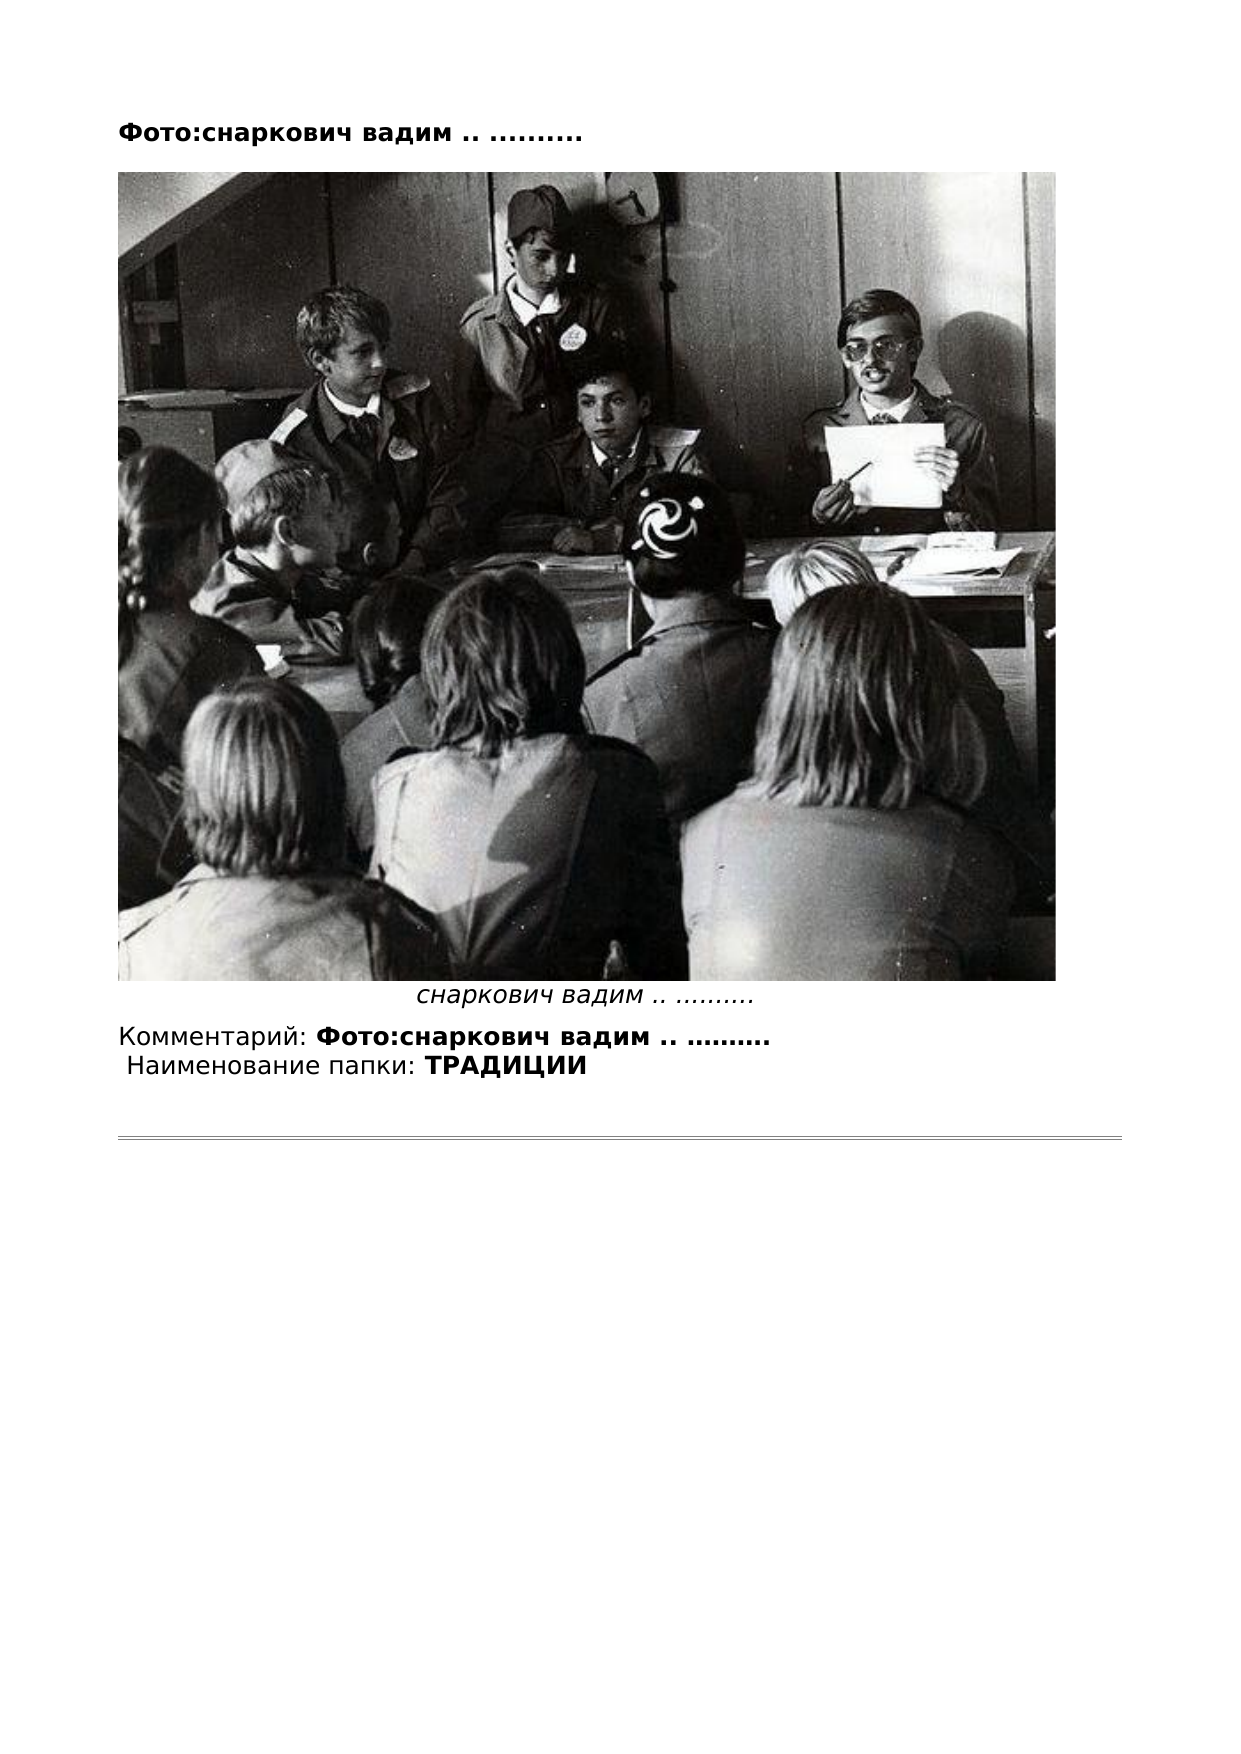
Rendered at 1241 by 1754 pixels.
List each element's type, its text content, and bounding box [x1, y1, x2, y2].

text Комментарий: Фото:снаркович вадим .. ………. Наименование папки: ТРАДИЦИИ [118, 1022, 1122, 1109]
picture [118, 172, 1056, 981]
subtitle Фото:снаркович вадим .. .......... [118, 118, 1122, 147]
text снаркович вадим .. .......... [118, 981, 1056, 1009]
